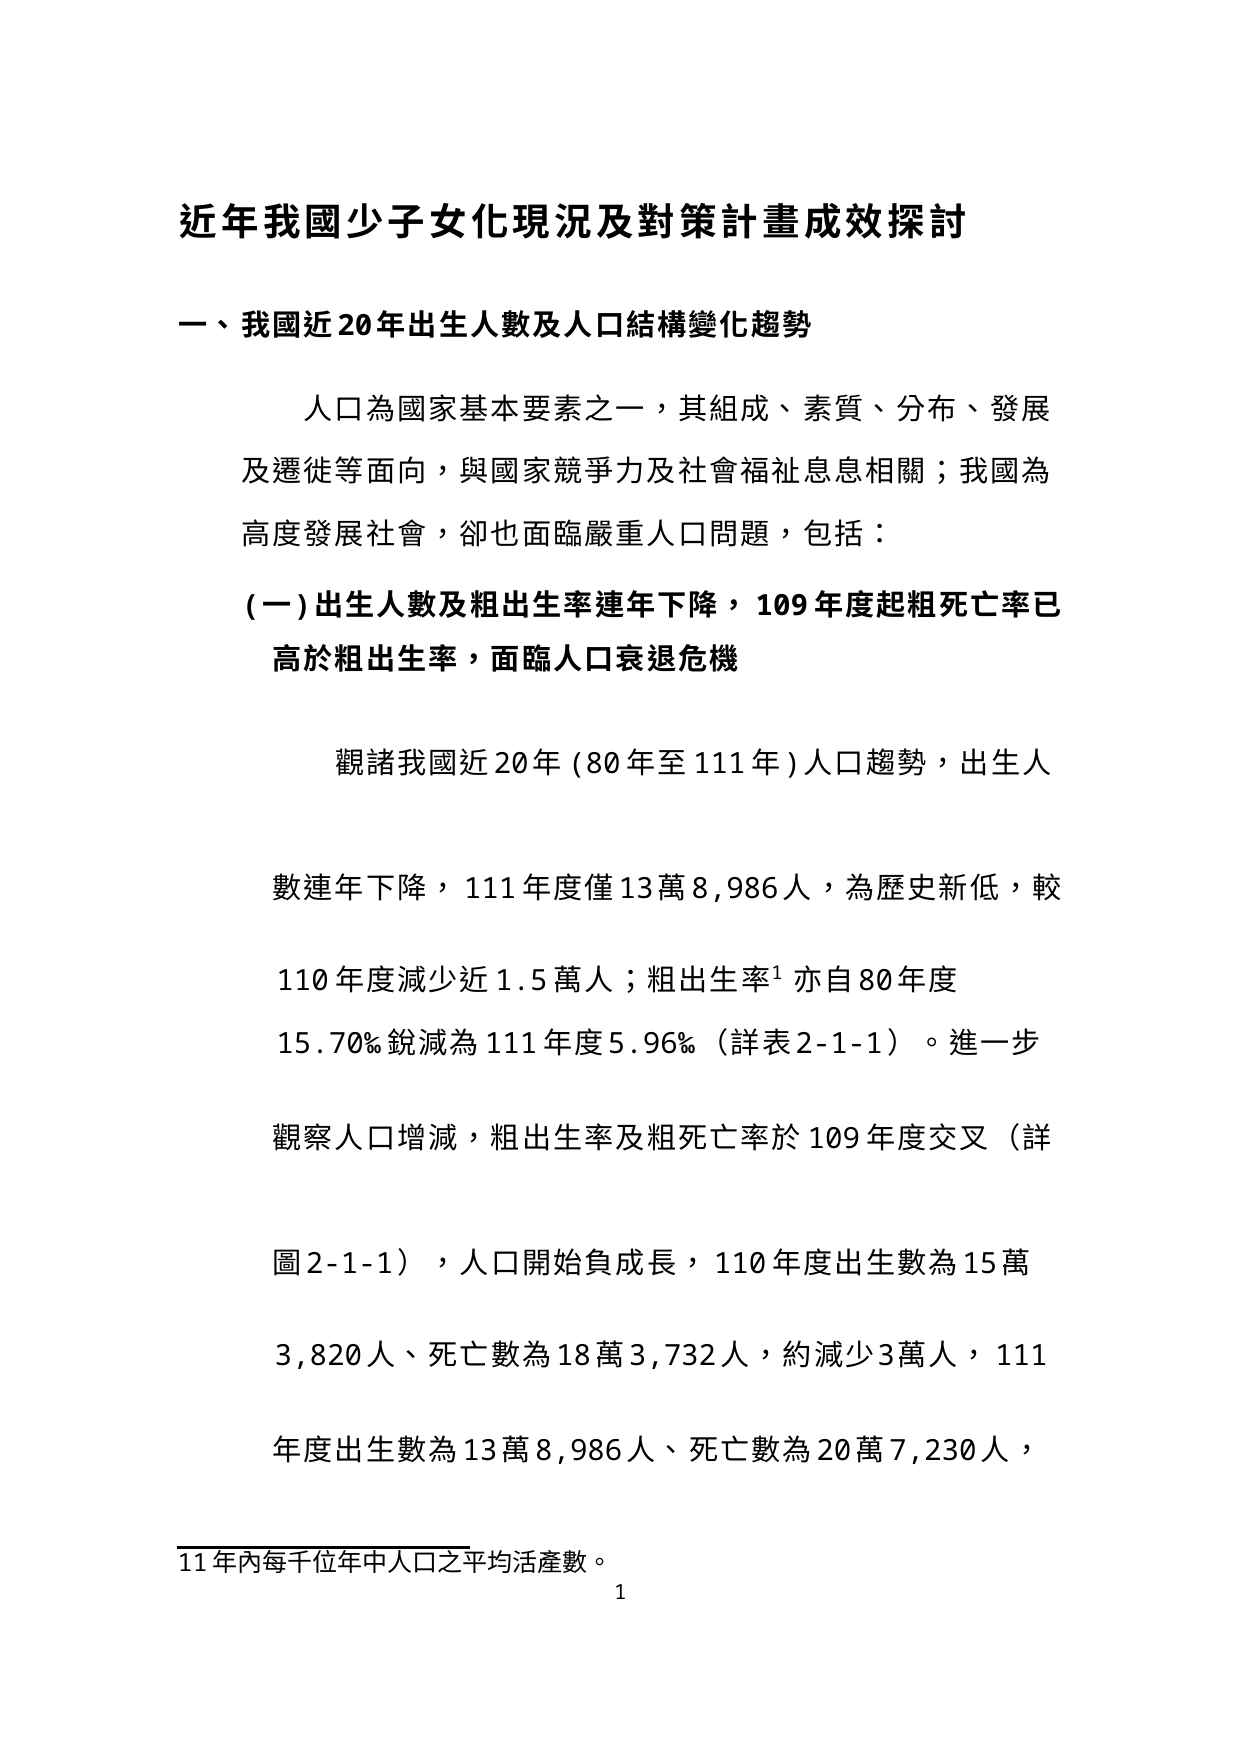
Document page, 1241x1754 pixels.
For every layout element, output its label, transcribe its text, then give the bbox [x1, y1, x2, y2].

text (一)出生人數及粗出生率連年下降，109年度起粗死亡率已高於粗出生率，面臨人口衰退危機 [236, 552, 1063, 677]
text 人口為國家基本要素之一，其組成、素質、分布、發展及遷徙等面向，與國家競爭力及社會福祉息息相關；我國為高度發展社會，卻也面臨嚴重人口問題，包括： [236, 365, 1063, 552]
text 近年我國少子女化現況及對策計畫成效探討 [177, 177, 1063, 240]
text 觀諸我國近20年(80年至111年)人口趨勢，出生人數連年下降，111年度僅13萬8,986人，為歷史新低，較110年度減少近1.5萬人；粗出生率亦自80年度15.70‰銳減為111年度5.96‰（詳表2-1-1）。進一步觀察人口增減，粗出生率及粗死亡率於109年度交叉（詳圖2-1-1），人口開始負成長，110年度出生數為15萬3,820人、死亡數為18萬3,732人，約減少3萬人，111年度出生數為13萬8,986人、死亡數為20萬7,230人， [266, 677, 1063, 1490]
text 一、我國近20年出生人數及人口結構變化趨勢 [177, 240, 1063, 365]
text 1年內每千位年中人口之平均活產數。 [177, 1548, 1063, 1577]
